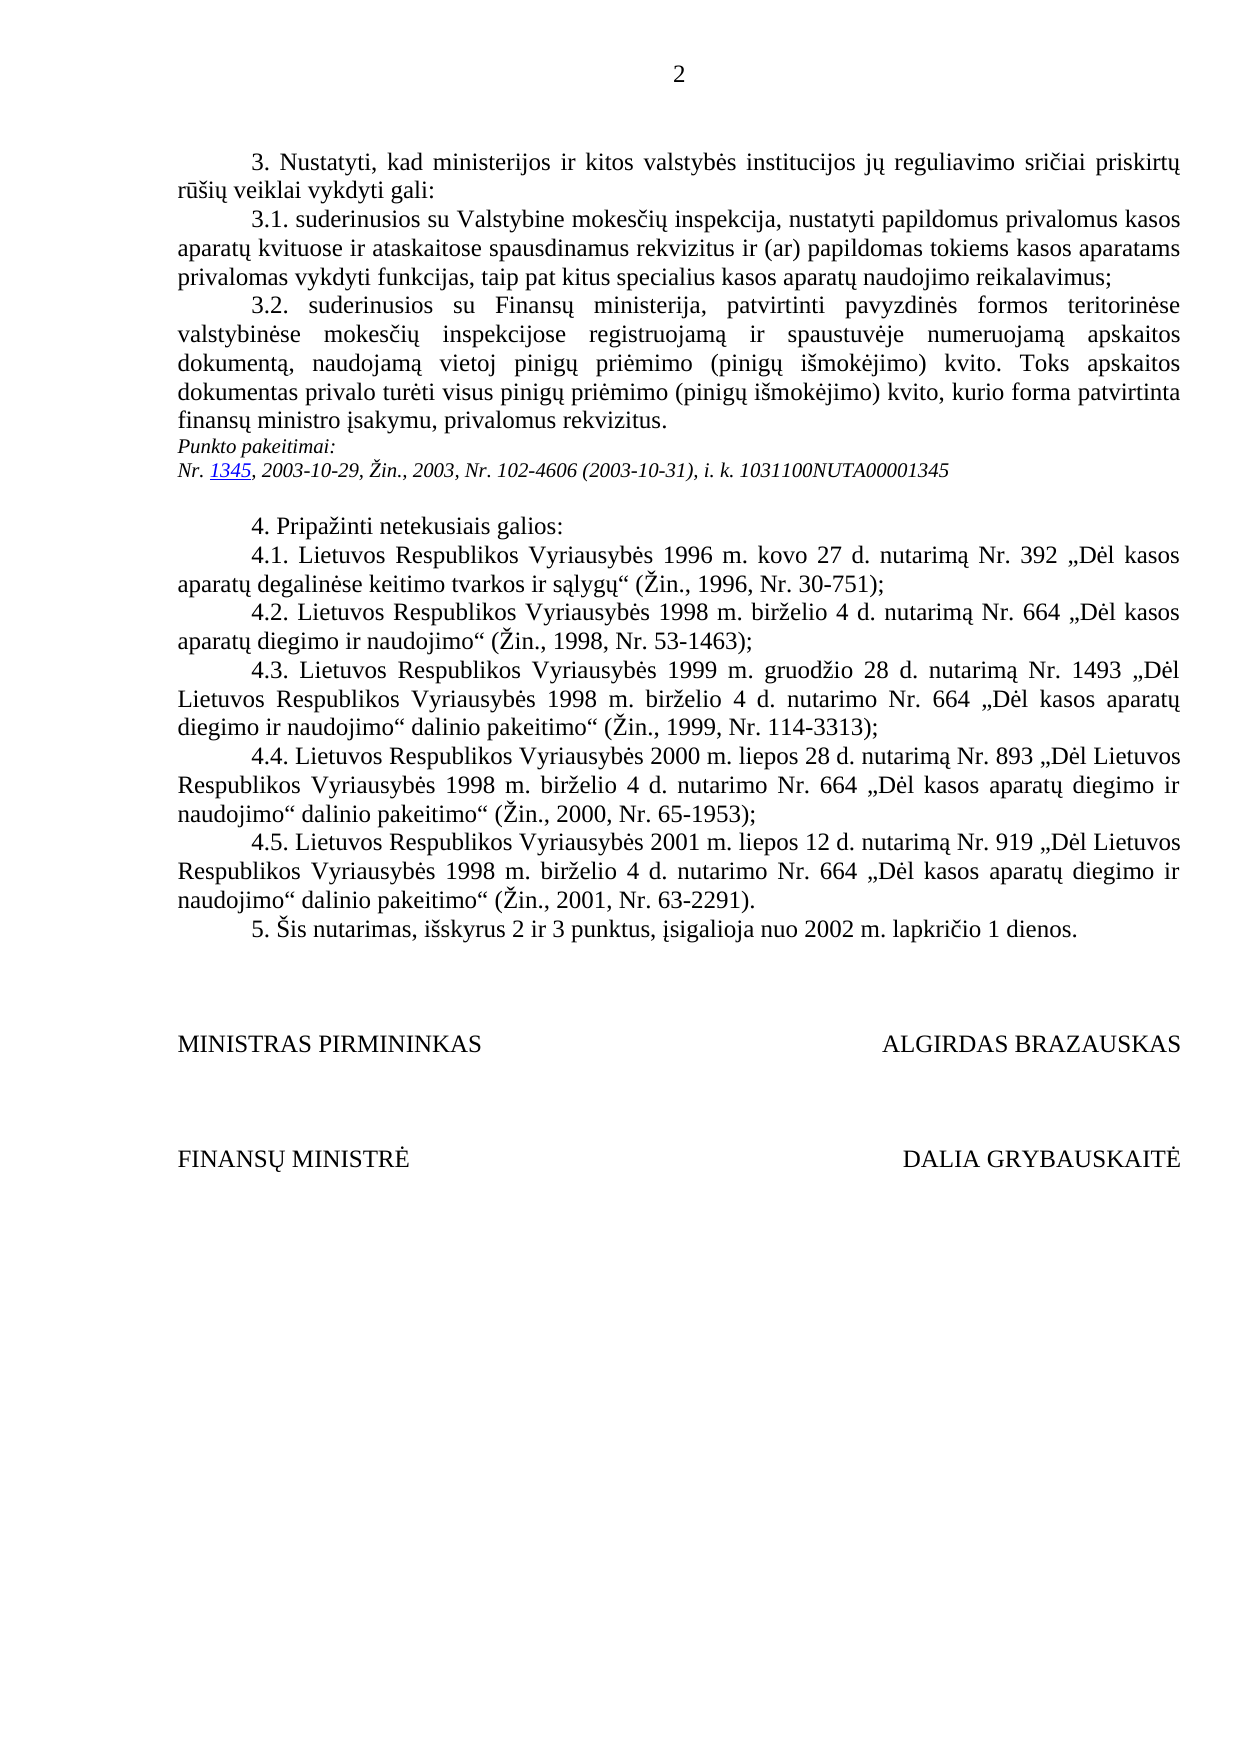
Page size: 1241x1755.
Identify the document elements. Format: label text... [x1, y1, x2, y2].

text 4.4. Lietuvos Respublikos Vyriausybės 2000 m. liepos 28 d. nutarimą Nr. 893 „Dėl Lietuvos Respublikos Vyriausybės 1998 m. birželio 4 d. nutarimo Nr. 664 „Dėl kasos aparatų diegimo ir naudojimo“ dalinio pakeitimo“ (Žin., 2000, Nr. 65-1953); [177, 741, 1181, 827]
text 3. Nustatyti, kad ministerijos ir kitos valstybės institucijos jų reguliavimo sričiai priskirtų rūšių veiklai vykdyti gali: [177, 147, 1181, 204]
text 5. Šis nutarimas, išskyrus 2 ir 3 punktus, įsigalioja nuo 2002 m. lapkričio 1 dienos. [177, 914, 1181, 942]
text 4. Pripažinti netekusiais galios: [177, 511, 1181, 540]
text Punkto pakeitimai: [177, 434, 1181, 458]
text 4.1. Lietuvos Respublikos Vyriausybės 1996 m. kovo 27 d. nutarimą Nr. 392 „Dėl kasos aparatų degalinėse keitimo tvarkos ir sąlygų“ (Žin., 1996, Nr. 30-751); [177, 540, 1181, 597]
text 3.1. suderinusios su Valstybine mokesčių inspekcija, nustatyti papildomus privalomus kasos aparatų kvituose ir ataskaitose spausdinamus rekvizitus ir (ar) papildomas tokiems kasos aparatams privalomas vykdyti funkcijas, taip pat kitus specialius kasos aparatų naudojimo reikalavimus; [177, 204, 1181, 291]
text Nr. 1345, 2003-10-29, Žin., 2003, Nr. 102-4606 (2003-10-31), i. k. 1031100NUTA00001345 [177, 458, 1181, 482]
text FINANSŲ MINISTRĖ DALIA GRYBAUSKAITĖ [177, 1144, 1181, 1172]
text 4.5. Lietuvos Respublikos Vyriausybės 2001 m. liepos 12 d. nutarimą Nr. 919 „Dėl Lietuvos Respublikos Vyriausybės 1998 m. birželio 4 d. nutarimo Nr. 664 „Dėl kasos aparatų diegimo ir naudojimo“ dalinio pakeitimo“ (Žin., 2001, Nr. 63-2291). [177, 827, 1181, 914]
text 4.2. Lietuvos Respublikos Vyriausybės 1998 m. birželio 4 d. nutarimą Nr. 664 „Dėl kasos aparatų diegimo ir naudojimo“ (Žin., 1998, Nr. 53-1463); [177, 597, 1181, 655]
text 4.3. Lietuvos Respublikos Vyriausybės 1999 m. gruodžio 28 d. nutarimą Nr. 1493 „Dėl Lietuvos Respublikos Vyriausybės 1998 m. birželio 4 d. nutarimo Nr. 664 „Dėl kasos aparatų diegimo ir naudojimo“ dalinio pakeitimo“ (Žin., 1999, Nr. 114-3313); [177, 655, 1181, 741]
text MINISTRAS PIRMININKAS ALGIRDAS BRAZAUSKAS [177, 1029, 1181, 1057]
text 3.2. suderinusios su Finansų ministerija, patvirtinti pavyzdinės formos teritorinėse valstybinėse mokesčių inspekcijose registruojamą ir spaustuvėje numeruojamą apskaitos dokumentą, naudojamą vietoj pinigų priėmimo (pinigų išmokėjimo) kvito. Toks apskaitos dokumentas privalo turėti visus pinigų priėmimo (pinigų išmokėjimo) kvito, kurio forma patvirtinta finansų ministro įsakymu, privalomus rekvizitus. [177, 291, 1181, 434]
